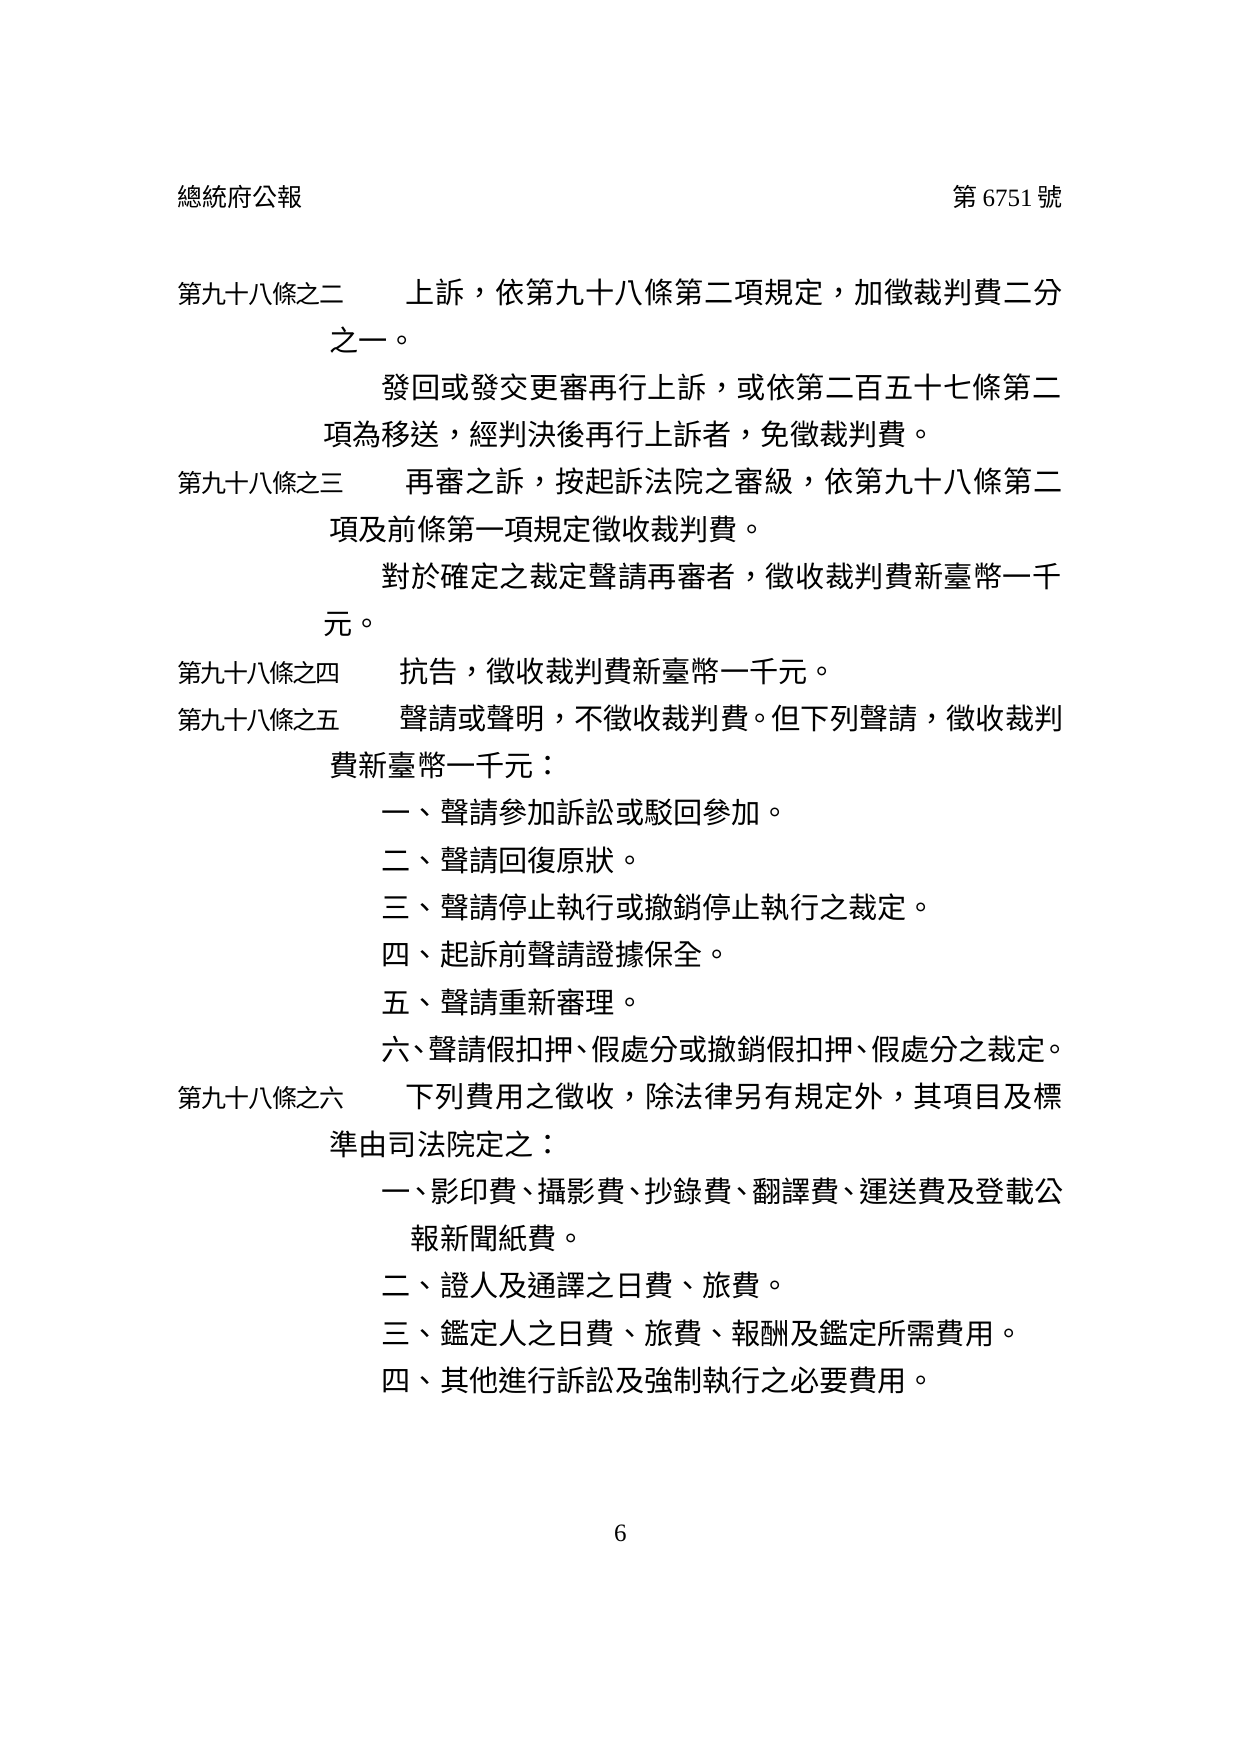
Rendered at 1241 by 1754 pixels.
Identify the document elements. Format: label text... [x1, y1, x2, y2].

text 第九十八條之三 再審之訴，按起訴法院之審級，依第九十八條第二項及前條第一項規定徵收裁判費。 [177, 455, 1063, 549]
text 四、起訴前聲請證據保全。 [381, 928, 1063, 975]
text 二、證人及通譯之日費、旅費。 [381, 1259, 1063, 1306]
text 四、其他進行訴訟及強制執行之必要費用。 [381, 1353, 1063, 1401]
text 三、鑑定人之日費、旅費、報酬及鑑定所需費用。 [381, 1306, 1063, 1353]
text 三、聲請停止執行或撤銷停止執行之裁定。 [381, 881, 1063, 928]
text 對於確定之裁定聲請再審者，徵收裁判費新臺幣一千元。 [323, 549, 1063, 644]
text 第九十八條之四 抗告，徵收裁判費新臺幣一千元。 [177, 644, 1063, 691]
text 一、影印費、攝影費、抄錄費、翻譯費、運送費及登載公報新聞紙費。 [381, 1164, 1063, 1259]
text 一、聲請參加訴訟或駁回參加。 [381, 786, 1063, 833]
text 第九十八條之五 聲請或聲明，不徵收裁判費。但下列聲請，徵收裁判費新臺幣一千元： [177, 691, 1063, 786]
text 發回或發交更審再行上訴，或依第二百五十七條第二項為移送，經判決後再行上訴者，免徵裁判費。 [323, 360, 1063, 455]
text 五、聲請重新審理。 [381, 975, 1063, 1022]
text 第九十八條之六 下列費用之徵收，除法律另有規定外，其項目及標準由司法院定之： [177, 1070, 1063, 1164]
text 第九十八條之二 上訴，依第九十八條第二項規定，加徵裁判費二分之一。 [177, 266, 1063, 360]
text 六、聲請假扣押、假處分或撤銷假扣押、假處分之裁定。 [381, 1022, 1063, 1070]
text 二、聲請回復原狀。 [381, 833, 1063, 881]
